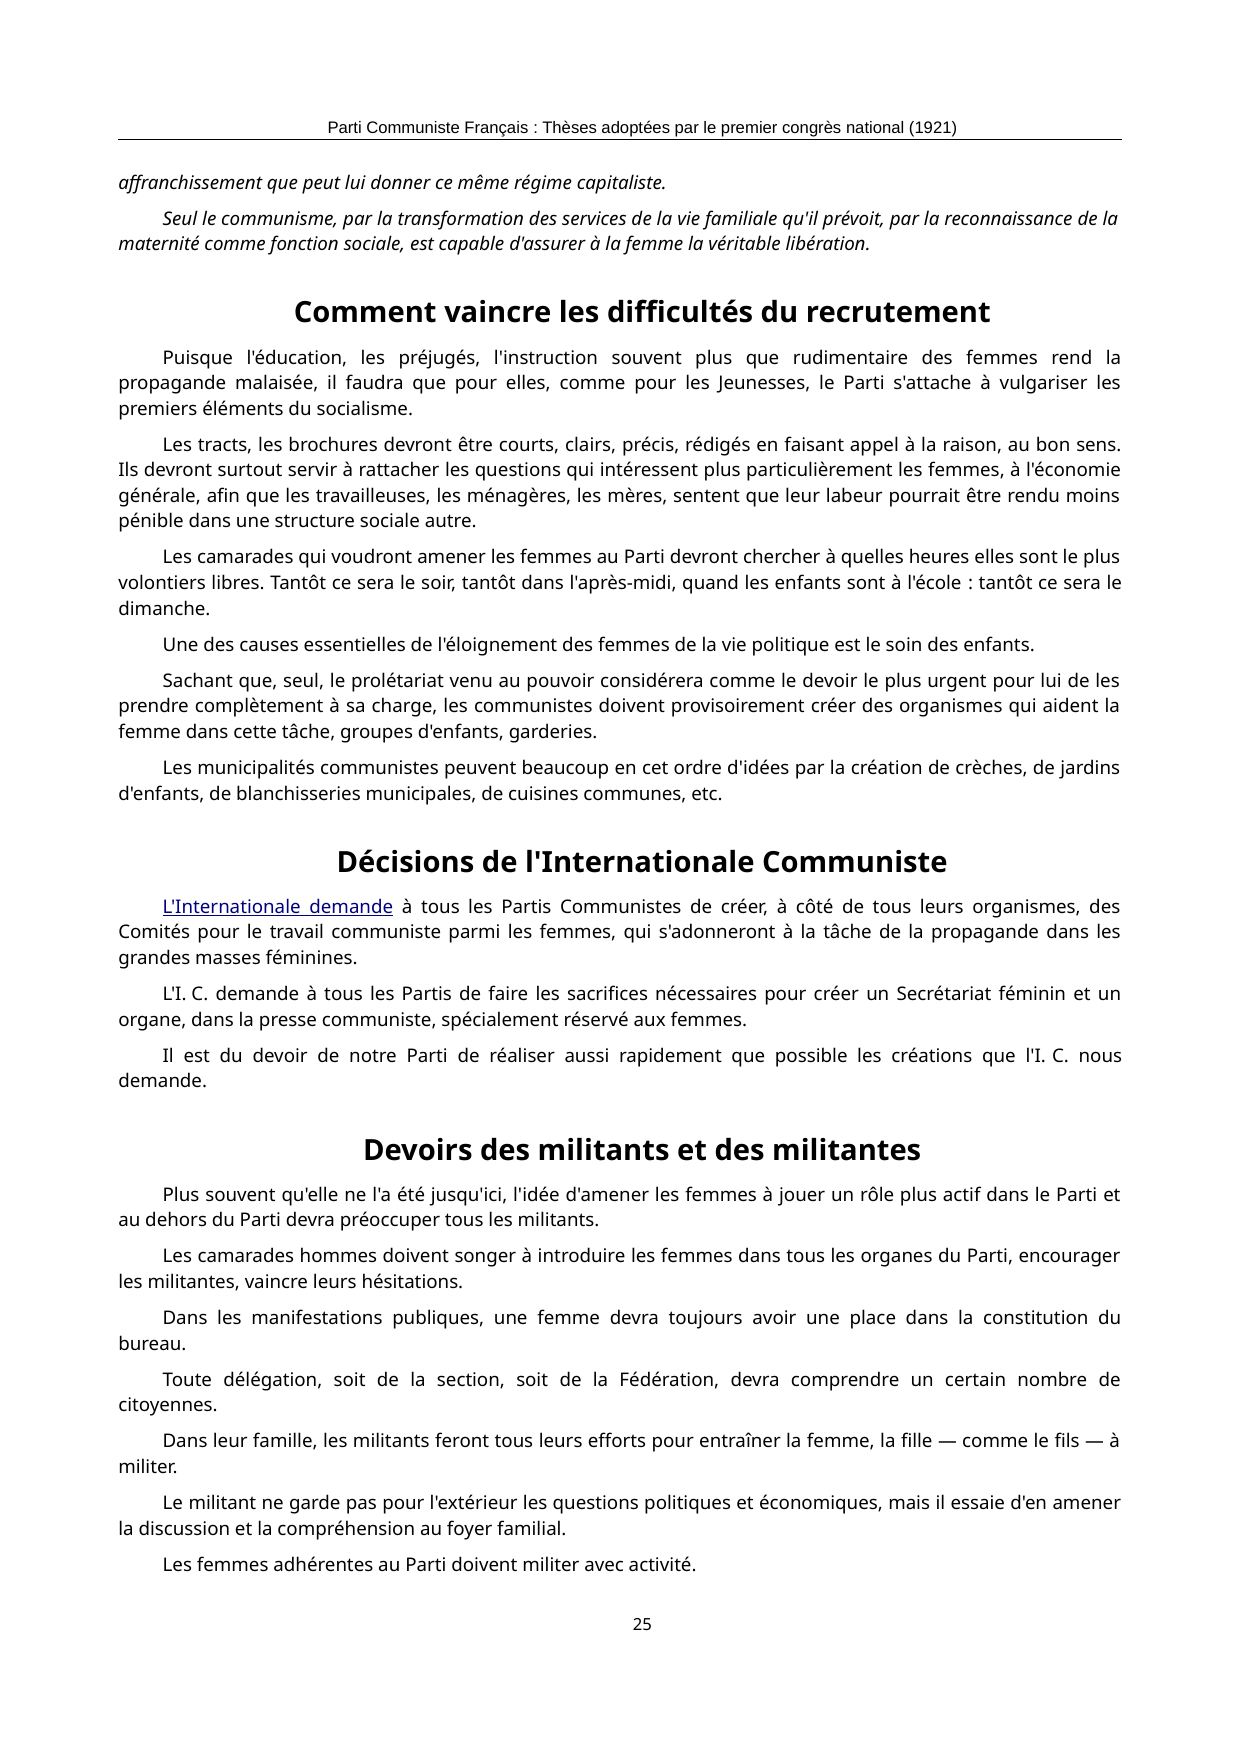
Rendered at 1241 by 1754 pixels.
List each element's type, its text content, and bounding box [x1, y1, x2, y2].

text Puisque l'éducation, les préjugés, l'instruction souvent plus que rudimentaire des femmes rend la propagande malaisée, il faudra que pour elles, comme pour les Jeunesses, le Parti s'attache à vulgariser les premiers éléments du socialisme. [118, 344, 1122, 421]
subtitle Comment vaincre les difficultés du recrutement [118, 292, 1122, 331]
text Les camarades hommes doivent songer à introduire les femmes dans tous les organes du Parti, encourager les militantes, vaincre leurs hésitations. [118, 1243, 1122, 1294]
text Dans leur famille, les militants feront tous leurs efforts pour entraîner la femme, la fille — comme le fils — à militer. [118, 1428, 1122, 1479]
subtitle Décisions de l'Internationale Communiste [118, 841, 1122, 881]
text Toute délégation, soit de la section, soit de la Fédération, devra comprendre un certain nombre de citoyennes. [118, 1366, 1122, 1417]
subtitle Devoirs des militants et des militantes [118, 1129, 1122, 1168]
text Plus souvent qu'elle ne l'a été jusqu'ici, l'idée d'amener les femmes à jouer un rôle plus actif dans le Parti et au dehors du Parti devra préoccuper tous les militants. [118, 1181, 1122, 1232]
text Dans les manifestations publiques, une femme devra toujours avoir une place dans la constitution du bureau. [118, 1304, 1122, 1355]
text Les camarades qui voudront amener les femmes au Parti devront chercher à quelles heures elles sont le plus volontiers libres. Tantôt ce sera le soir, tantôt dans l'après-midi, quand les enfants sont à l'école : tantôt ce sera le dimanche. [118, 544, 1122, 620]
text Sachant que, seul, le prolétariat venu au pouvoir considérera comme le devoir le plus urgent pour lui de les prendre complètement à sa charge, les communistes doivent provisoirement créer des organismes qui aident la femme dans cette tâche, groupes d'enfants, garderies. [118, 667, 1122, 744]
text Les tracts, les brochures devront être courts, clairs, précis, rédigés en faisant appel à la raison, au bon sens. Ils devront surtout servir à rattacher les questions qui intéressent plus particulièrement les femmes, à l'économie générale, afin que les travailleuses, les ménagères, les mères, sentent que leur labeur pourrait être rendu moins pénible dans une structure sociale autre. [118, 431, 1122, 533]
text Seul le communisme, par la transformation des services de la vie familiale qu'il prévoit, par la reconnaissance de la maternité comme fonction sociale, est capable d'assurer à la femme la véritable libération. [118, 205, 1122, 256]
text L'I. C. demande à tous les Partis de faire les sacrifices nécessaires pour créer un Secrétariat féminin et un organe, dans la presse communiste, spécialement réservé aux femmes. [118, 980, 1122, 1031]
text Une des causes essentielles de l'éloignement des femmes de la vie politique est le soin des enfants. [118, 631, 1122, 657]
text Il est du devoir de notre Parti de réaliser aussi rapidement que possible les créations que l'I. C. nous demande. [118, 1042, 1122, 1093]
text Les femmes adhérentes au Parti doivent militer avec activité. [118, 1551, 1122, 1576]
text affranchissement que peut lui donner ce même régime capitaliste. [118, 169, 1122, 194]
text L'Internationale demande à tous les Partis Communistes de créer, à côté de tous leurs organismes, des Comités pour le travail communiste parmi les femmes, qui s'adonneront à la tâche de la propagande dans les grandes masses féminines. [118, 893, 1122, 970]
text Le militant ne garde pas pour l'extérieur les questions politiques et économiques, mais il essaie d'en amener la discussion et la compréhension au foyer familial. [118, 1489, 1122, 1540]
text Les municipalités communistes peuvent beaucoup en cet ordre d'idées par la création de crèches, de jardins d'enfants, de blanchisseries municipales, de cuisines communes, etc. [118, 754, 1122, 805]
